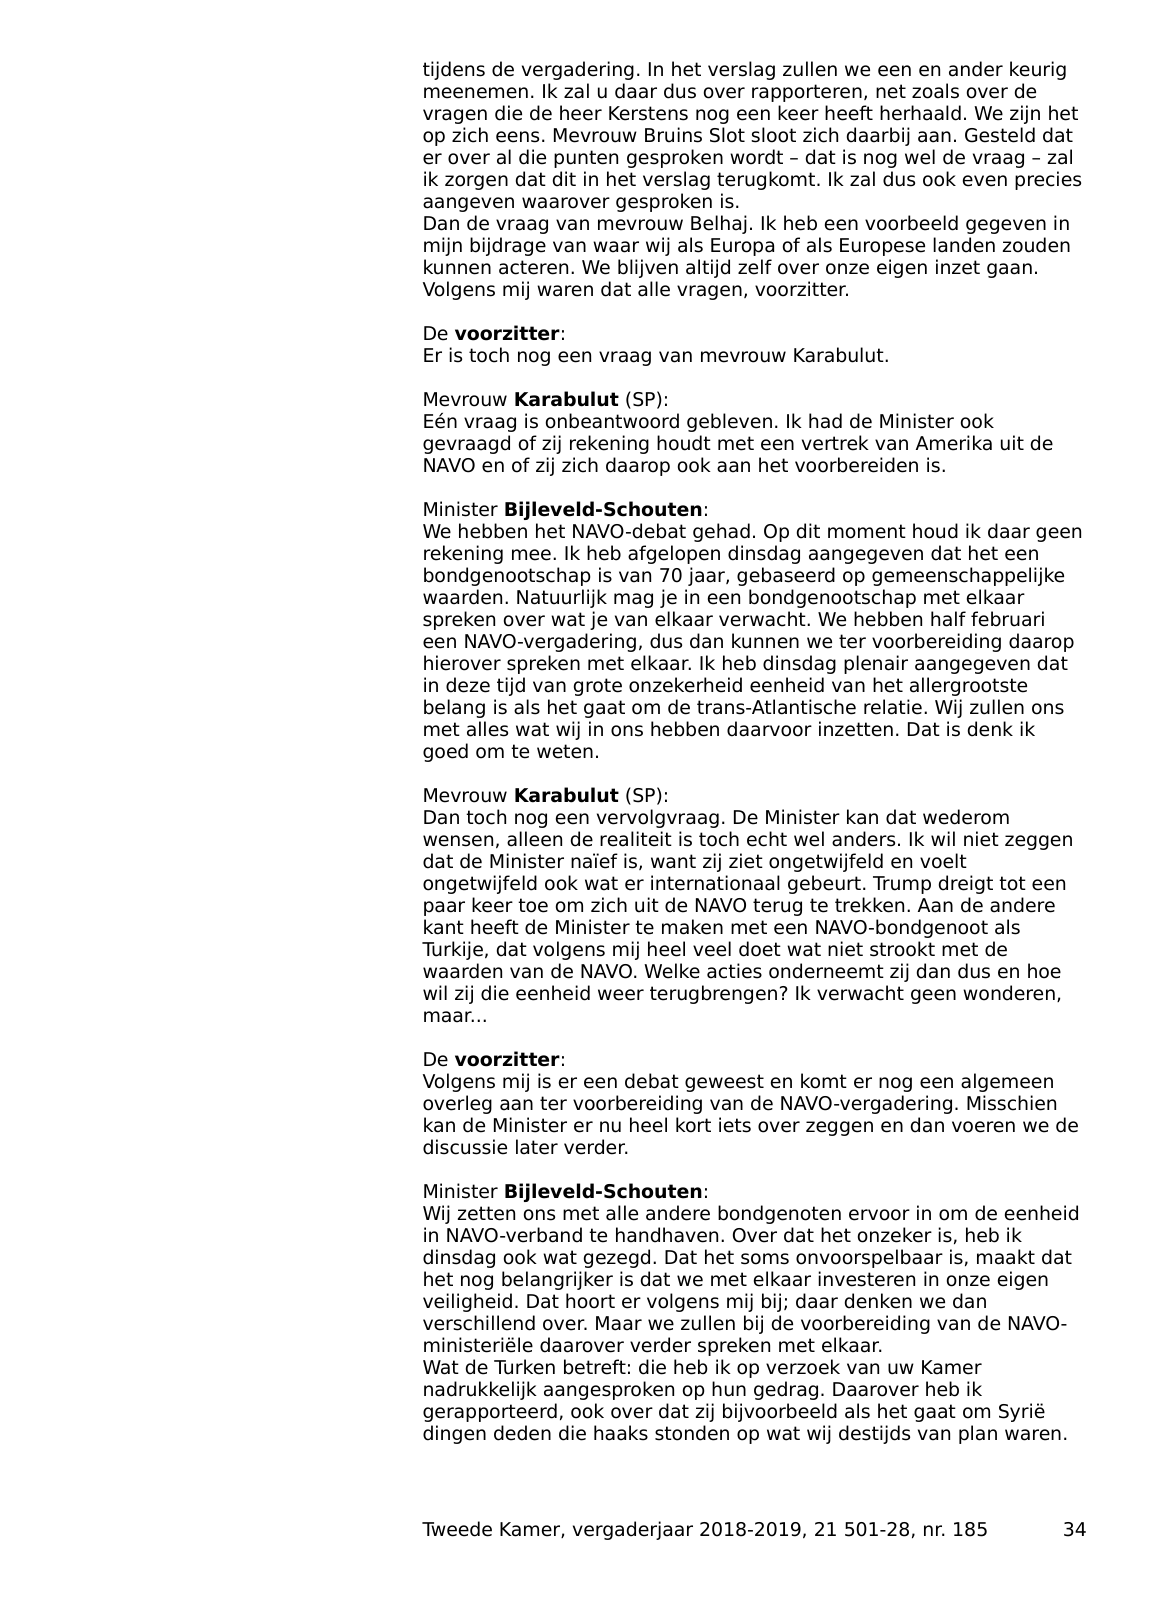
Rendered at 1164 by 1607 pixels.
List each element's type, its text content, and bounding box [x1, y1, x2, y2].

text Minister Bijleveld-Schouten: [422, 499, 1087, 521]
text tijdens de vergadering. In het verslag zullen we een en ander keurig meenemen. Ik zal u daar dus over rapporteren, net zoals over de vragen die de heer Kerstens nog een keer heeft herhaald. We zijn het op zich eens. Mevrouw Bruins Slot sloot zich daarbij aan. Gesteld dat er over al die punten gesproken wordt – dat is nog wel de vraag – zal ik zorgen dat dit in het verslag terugkomt. Ik zal dus ook even precies aangeven waarover gesproken is. [422, 59, 1087, 213]
text Dan de vraag van mevrouw Belhaj. Ik heb een voorbeeld gegeven in mijn bijdrage van waar wij als Europa of als Europese landen zouden kunnen acteren. We blijven altijd zelf over onze eigen inzet gaan. [422, 213, 1087, 279]
text Volgens mij waren dat alle vragen, voorzitter. [422, 279, 1087, 301]
text We hebben het NAVO-debat gehad. Op dit moment houd ik daar geen rekening mee. Ik heb afgelopen dinsdag aangegeven dat het een bondgenootschap is van 70 jaar, gebaseerd op gemeenschappelijke waarden. Natuurlijk mag je in een bondgenootschap met elkaar spreken over wat je van elkaar verwacht. We hebben half februari een NAVO-vergadering, dus dan kunnen we ter voorbereiding daarop hierover spreken met elkaar. Ik heb dinsdag plenair aangegeven dat in deze tijd van grote onzekerheid eenheid van het allergrootste belang is als het gaat om de trans-Atlantische relatie. Wij zullen ons met alles wat wij in ons hebben daarvoor inzetten. Dat is denk ik goed om te weten. [422, 521, 1087, 763]
text Mevrouw Karabulut (SP): [422, 785, 1087, 807]
text Wij zetten ons met alle andere bondgenoten ervoor in om de eenheid in NAVO-verband te handhaven. Over dat het onzeker is, heb ik dinsdag ook wat gezegd. Dat het soms onvoorspelbaar is, maakt dat het nog belangrijker is dat we met elkaar investeren in onze eigen veiligheid. Dat hoort er volgens mij bij; daar denken we dan verschillend over. Maar we zullen bij de voorbereiding van de NAVO-ministeriële daarover verder spreken met elkaar. [422, 1203, 1087, 1357]
text Wat de Turken betreft: die heb ik op verzoek van uw Kamer nadrukkelijk aangesproken op hun gedrag. Daarover heb ik gerapporteerd, ook over dat zij bijvoorbeeld als het gaat om Syrië dingen deden die haaks stonden op wat wij destijds van plan waren. [422, 1357, 1087, 1445]
text De voorzitter: [422, 323, 1087, 345]
text Eén vraag is onbeantwoord gebleven. Ik had de Minister ook gevraagd of zij rekening houdt met een vertrek van Amerika uit de NAVO en of zij zich daarop ook aan het voorbereiden is. [422, 411, 1087, 477]
text Minister Bijleveld-Schouten: [422, 1181, 1087, 1203]
text Er is toch nog een vraag van mevrouw Karabulut. [422, 345, 1087, 367]
text Dan toch nog een vervolgvraag. De Minister kan dat wederom wensen, alleen de realiteit is toch echt wel anders. Ik wil niet zeggen dat de Minister naïef is, want zij ziet ongetwijfeld en voelt ongetwijfeld ook wat er internationaal gebeurt. Trump dreigt tot een paar keer toe om zich uit de NAVO terug te trekken. Aan de andere kant heeft de Minister te maken met een NAVO-bondgenoot als Turkije, dat volgens mij heel veel doet wat niet strookt met de waarden van de NAVO. Welke acties onderneemt zij dan dus en hoe wil zij die eenheid weer terugbrengen? Ik verwacht geen wonderen, maar... [422, 807, 1087, 1027]
text Mevrouw Karabulut (SP): [422, 389, 1087, 411]
text Volgens mij is er een debat geweest en komt er nog een algemeen overleg aan ter voorbereiding van de NAVO-vergadering. Misschien kan de Minister er nu heel kort iets over zeggen en dan voeren we de discussie later verder. [422, 1071, 1087, 1159]
text De voorzitter: [422, 1049, 1087, 1071]
